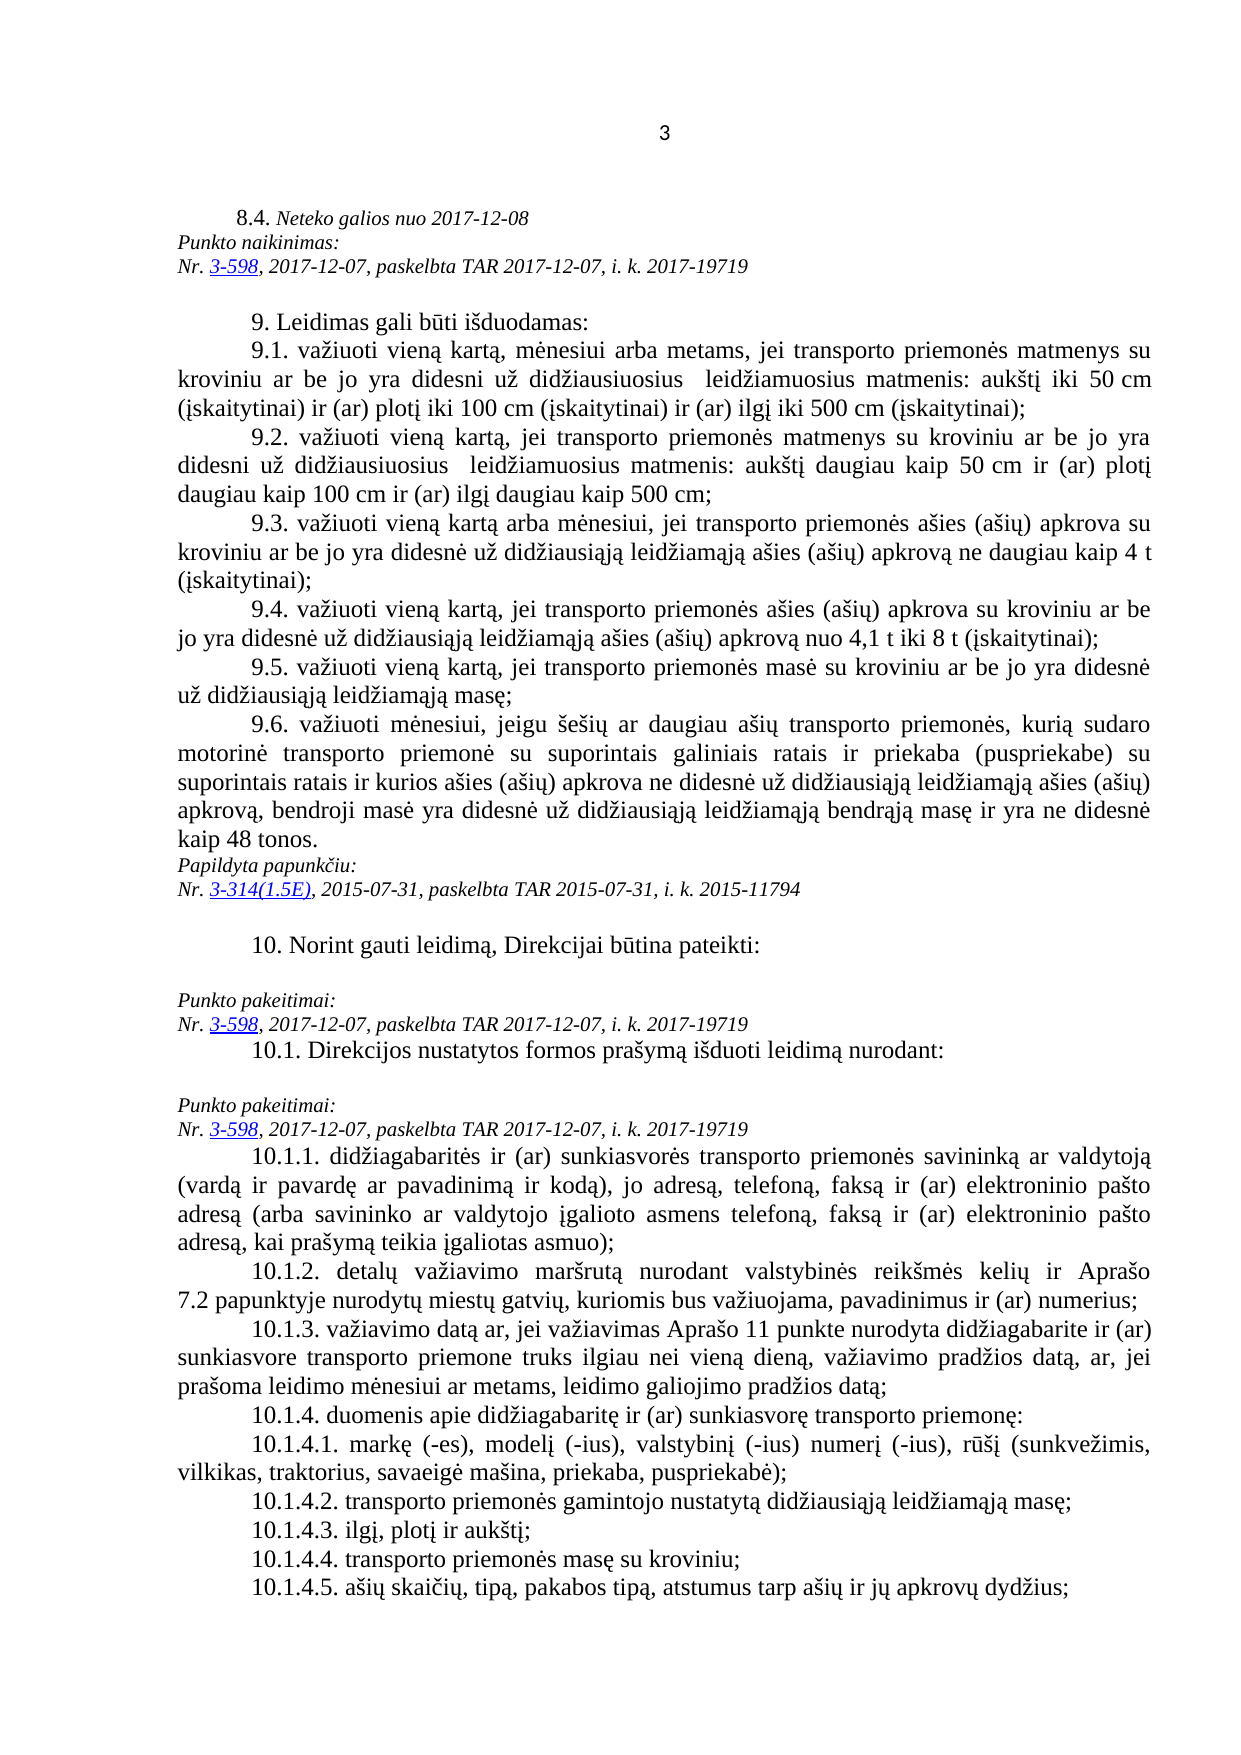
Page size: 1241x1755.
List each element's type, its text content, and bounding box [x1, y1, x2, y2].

text 10.1.1. didžiagabaritės ir (ar) sunkiasvorės transporto priemonės savininką ar valdytoją (vardą ir pavardę ar pavadinimą ir kodą), jo adresą, telefoną, faksą ir (ar) elektroninio pašto adresą (arba savininko ar valdytojo įgalioto asmens telefoną, faksą ir (ar) elektroninio pašto adresą, kai prašymą teikia įgaliotas asmuo); [177, 1141, 1152, 1256]
text Nr. 3-598, 2017-12-07, paskelbta TAR 2017-12-07, i. k. 2017-19719 [177, 1012, 1152, 1036]
text 8.4. Neteko galios nuo 2017-12-08 [177, 204, 1152, 230]
text 9. Leidimas gali būti išduodamas: [177, 307, 1152, 336]
text 10.1.4.3. ilgį, plotį ir aukštį; [177, 1515, 1152, 1544]
text 9.2. važiuoti vieną kartą, jei transporto priemonės matmenys su kroviniu ar be jo yra didesni už didžiausiuosius leidžiamuosius matmenis: aukštį daugiau kaip 50 cm ir (ar) plotį daugiau kaip 100 cm ir (ar) ilgį daugiau kaip 500 cm; [177, 422, 1152, 508]
text Nr. 3-314(1.5E), 2015-07-31, paskelbta TAR 2015-07-31, i. k. 2015-11794 [177, 877, 1152, 901]
text 10.1.4.2. transporto priemonės gamintojo nustatytą didžiausiąją leidžiamąją masę; [177, 1486, 1152, 1515]
text 10.1.4.5. ašių skaičių, tipą, pakabos tipą, atstumus tarp ašių ir jų apkrovų dydžius; [177, 1572, 1152, 1601]
text 10.1. Direkcijos nustatytos formos prašymą išduoti leidimą nurodant: [177, 1036, 1152, 1064]
text 10. Norint gauti leidimą, Direkcijai būtina pateikti: [177, 930, 1152, 959]
text Punkto pakeitimai: [177, 987, 1152, 1012]
text Nr. 3-598, 2017-12-07, paskelbta TAR 2017-12-07, i. k. 2017-19719 [177, 1117, 1152, 1141]
text 9.6. važiuoti mėnesiui, jeigu šešių ar daugiau ašių transporto priemonės, kurią sudaro motorinė transporto priemonė su suporintais galiniais ratais ir priekaba (puspriekabe) su suporintais ratais ir kurios ašies (ašių) apkrova ne didesnė už didžiausiąją leidžiamąją ašies (ašių) apkrovą, bendroji masė yra didesnė už didžiausiąją leidžiamąją bendrąją masę ir yra ne didesnė kaip 48 tonos. [177, 709, 1152, 853]
text 10.1.3. važiavimo datą ar, jei važiavimas Aprašo 11 punkte nurodyta didžiagabarite ir (ar) sunkiasvore transporto priemone truks ilgiau nei vieną dieną, važiavimo pradžios datą, ar, jei prašoma leidimo mėnesiui ar metams, leidimo galiojimo pradžios datą; [177, 1314, 1152, 1400]
text 10.1.4.1. markę (-es), modelį (-ius), valstybinį (-ius) numerį (-ius), rūšį (sunkvežimis, vilkikas, traktorius, savaeigė mašina, priekaba, puspriekabė); [177, 1429, 1152, 1486]
text 9.3. važiuoti vieną kartą arba mėnesiui, jei transporto priemonės ašies (ašių) apkrova su kroviniu ar be jo yra didesnė už didžiausiąją leidžiamąją ašies (ašių) apkrovą ne daugiau kaip 4 t (įskaitytinai); [177, 508, 1152, 594]
text Punkto pakeitimai: [177, 1093, 1152, 1117]
text 9.1. važiuoti vieną kartą, mėnesiui arba metams, jei transporto priemonės matmenys su kroviniu ar be jo yra didesni už didžiausiuosius leidžiamuosius matmenis: aukštį iki 50 cm (įskaitytinai) ir (ar) plotį iki 100 cm (įskaitytinai) ir (ar) ilgį iki 500 cm (įskaitytinai); [177, 336, 1152, 422]
text 10.1.2. detalų važiavimo maršrutą nurodant valstybinės reikšmės kelių ir Aprašo 7.2 papunktyje nurodytų miestų gatvių, kuriomis bus važiuojama, pavadinimus ir (ar) numerius; [177, 1256, 1152, 1314]
text Punkto naikinimas: [177, 230, 1152, 254]
text Papildyta papunkčiu: [177, 853, 1152, 877]
text 9.4. važiuoti vieną kartą, jei transporto priemonės ašies (ašių) apkrova su kroviniu ar be jo yra didesnė už didžiausiąją leidžiamąją ašies (ašių) apkrovą nuo 4,1 t iki 8 t (įskaitytinai); [177, 594, 1152, 652]
text Nr. 3-598, 2017-12-07, paskelbta TAR 2017-12-07, i. k. 2017-19719 [177, 254, 1152, 278]
text 9.5. važiuoti vieną kartą, jei transporto priemonės masė su kroviniu ar be jo yra didesnė už didžiausiąją leidžiamąją masę; [177, 652, 1152, 709]
text 10.1.4.4. transporto priemonės masę su kroviniu; [177, 1544, 1152, 1572]
text 10.1.4. duomenis apie didžiagabaritę ir (ar) sunkiasvorę transporto priemonę: [177, 1400, 1152, 1429]
